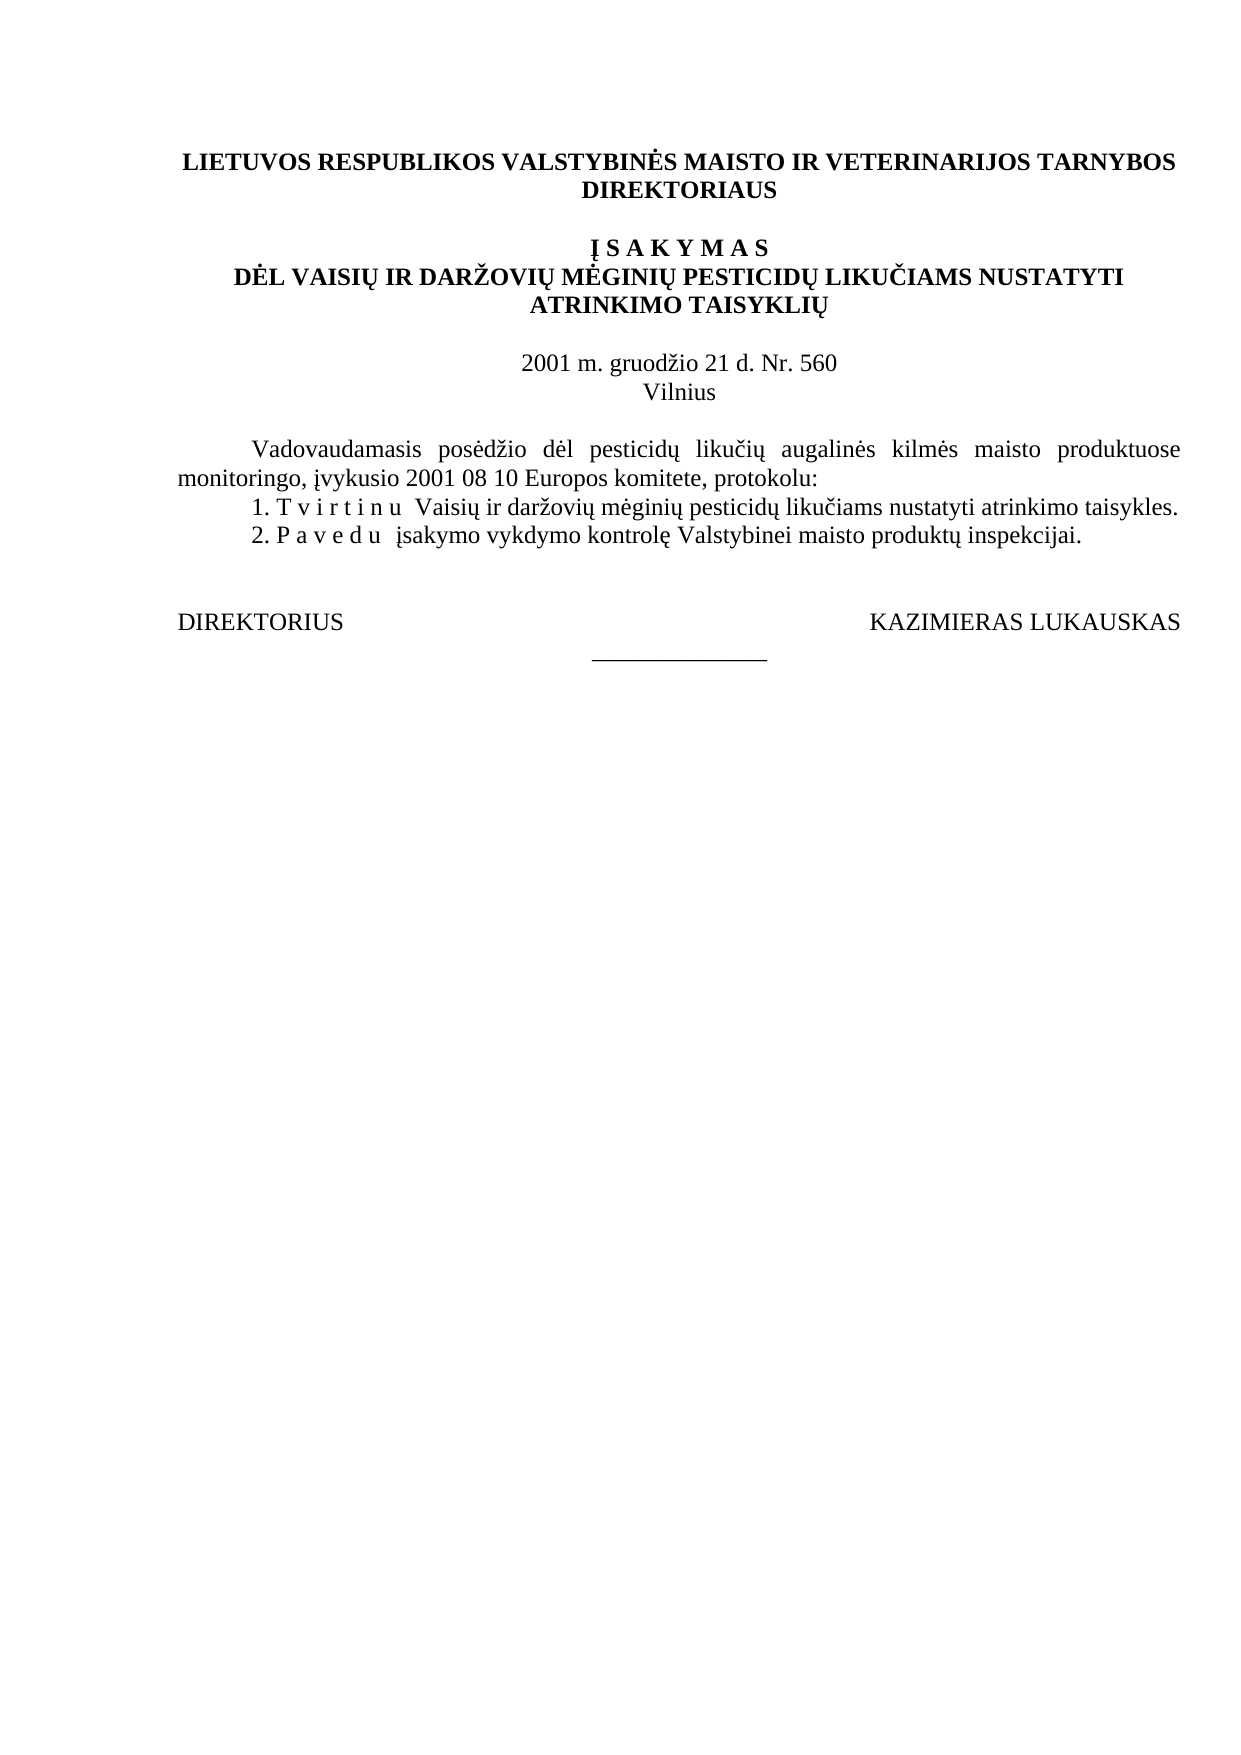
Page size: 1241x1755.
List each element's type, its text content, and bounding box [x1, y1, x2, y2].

text Vilnius [177, 377, 1181, 406]
text Vadovaudamasis posėdžio dėl pesticidų likučių augalinės kilmės maisto produktuose monitoringo, įvykusio 2001 08 10 Europos komitete, protokolu: [177, 434, 1181, 492]
text 2. Pavedu įsakymo vykdymo kontrolę Valstybinei maisto produktų inspekcijai. [177, 521, 1181, 549]
text 1. Tvirtinu Vaisių ir daržovių mėginių pesticidų likučiams nustatyti atrinkimo taisykles. [177, 492, 1181, 521]
text Į S A K Y M A S [177, 233, 1181, 262]
text 2001 m. gruodžio 21 d. Nr. 560 [177, 348, 1181, 377]
text DĖL VAISIŲ IR DARŽOVIŲ MĖGINIŲ PESTICIDŲ LIKUČIAMS NUSTATYTI ATRINKIMO TAISYKLIŲ [177, 262, 1181, 319]
text DIREKTORIUS KAZIMIERAS LUKAUSKAS [177, 607, 1181, 636]
text ______________ [177, 636, 1181, 664]
text LIETUVOS RESPUBLIKOS VALSTYBINĖS MAISTO IR VETERINARIJOS TARNYBOS DIREKTORIAUS [177, 147, 1181, 204]
